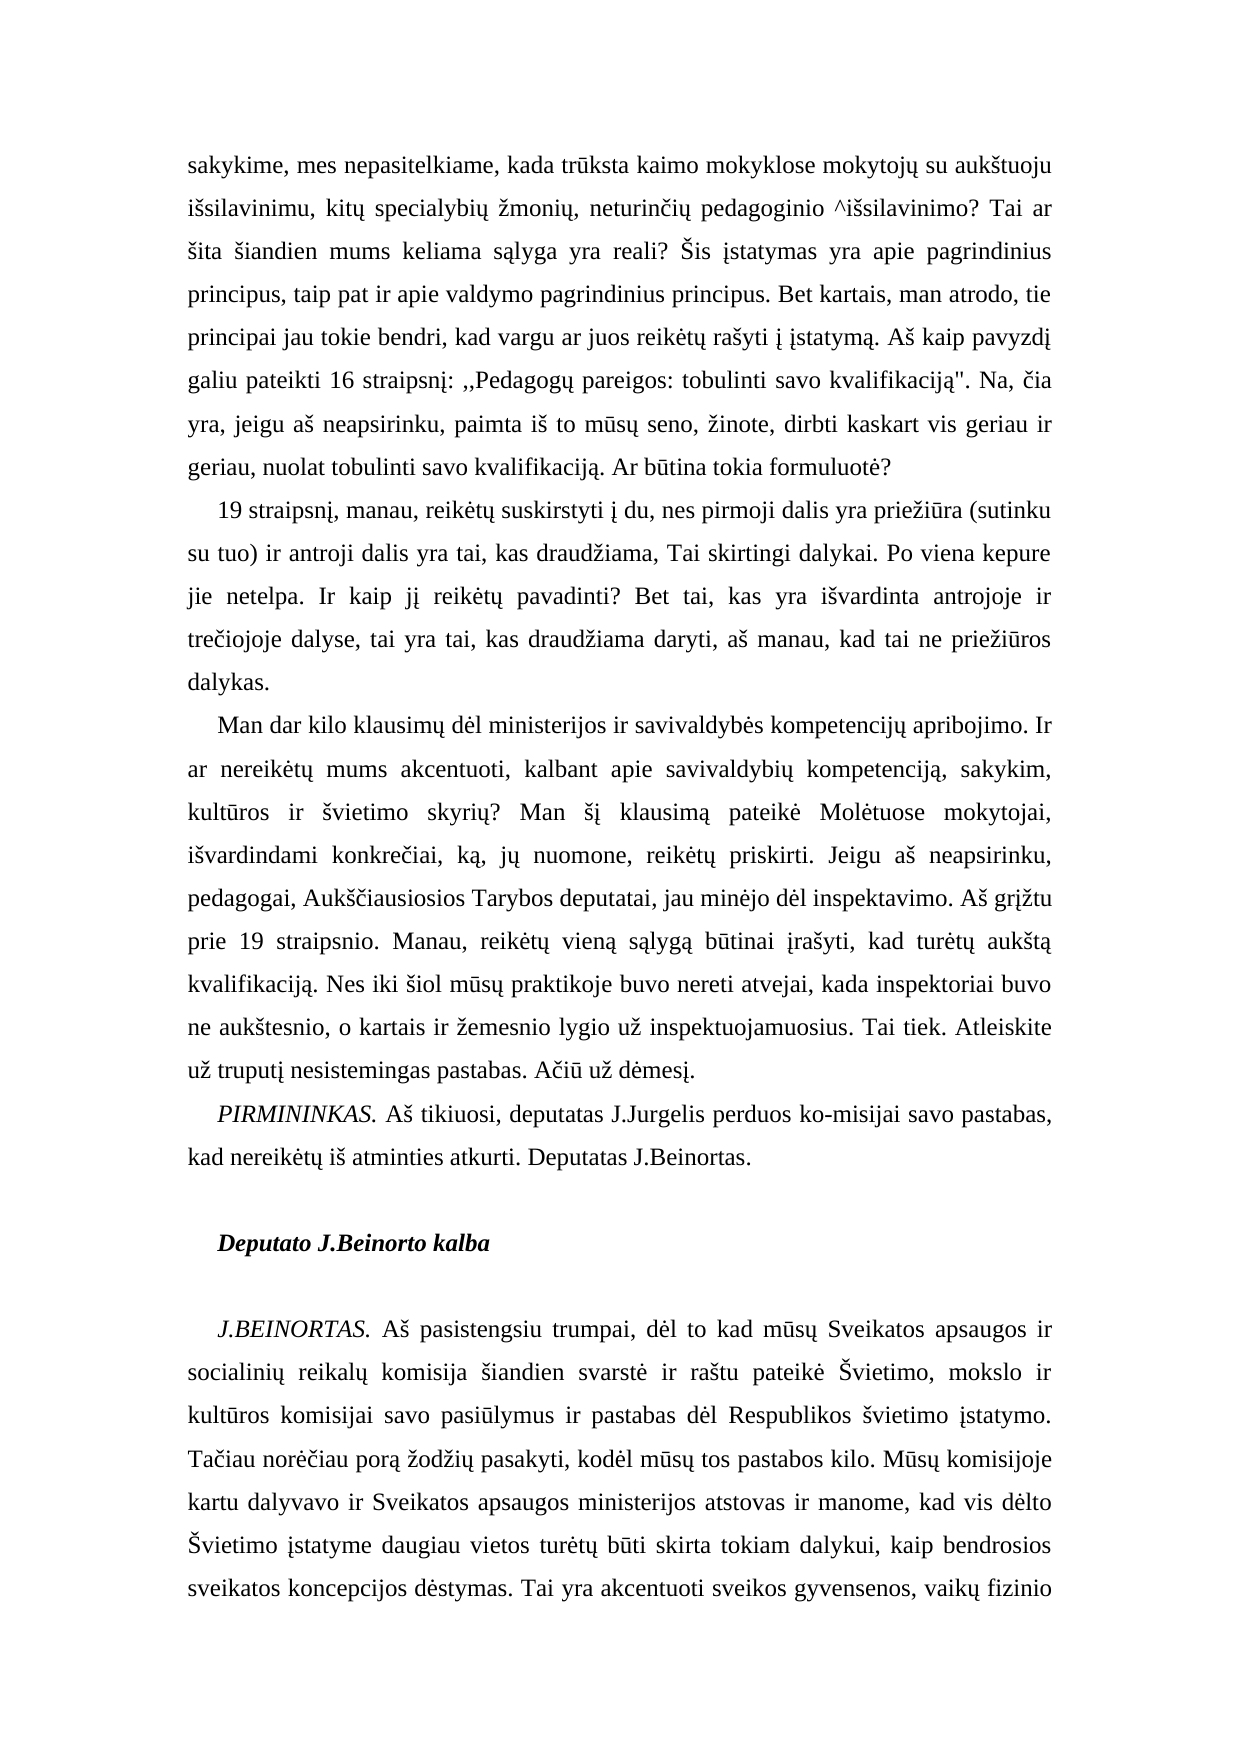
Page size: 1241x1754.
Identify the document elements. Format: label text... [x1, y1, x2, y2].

subtitle Deputato J.Beinorto kalba [187, 1228, 1053, 1257]
text PIRMININKAS. Aš tikiuosi, deputatas J.Jurgelis perduos ko-misijai savo pastabas, kad nereikėtų iš atminties atkurti. Deputatas J.Beinortas. [187, 1099, 1053, 1171]
text Man dar kilo klausimų dėl ministerijos ir savivaldybės kompetencijų apribojimo. Ir ar nereikėtų mums akcentuoti, kalbant apie savivaldybių kompetenciją, sakykim, kultūros ir švietimo skyrių? Man šį klausimą pateikė Molėtuose mokytojai, išvardindami konkrečiai, ką, jų nuomone, reikėtų priskirti. Jeigu aš neapsirinku, pedagogai, Aukščiausiosios Tarybos deputatai, jau minėjo dėl inspektavimo. Aš grįžtu prie 19 straipsnio. Manau, reikėtų vieną sąlygą būtinai įrašyti, kad turėtų aukštą kvalifikaciją. Nes iki šiol mūsų praktikoje buvo nereti atvejai, kada inspektoriai buvo ne aukštesnio, o kartais ir žemesnio lygio už inspektuojamuosius. Tai tiek. Atleiskite už truputį nesistemingas pastabas. Ačiū už dėmesį. [187, 711, 1053, 1084]
text J.BEINORTAS. Aš pasistengsiu trumpai, dėl to kad mūsų Sveikatos apsaugos ir socialinių reikalų komisija šiandien svarstė ir raštu pateikė Švietimo, mokslo ir kultūros komisijai savo pasiūlymus ir pastabas dėl Respublikos švietimo įstatymo. Tačiau norėčiau porą žodžių pasakyti, kodėl mūsų tos pastabos kilo. Mūsų komisijoje kartu dalyvavo ir Sveikatos apsaugos ministerijos atstovas ir manome, kad vis dėlto Švietimo įstatyme daugiau vietos turėtų būti skirta tokiam dalykui, kaip bendrosios sveikatos koncepcijos dėstymas. Tai yra akcentuoti sveikos gyvensenos, vaikų fizinio [187, 1314, 1053, 1602]
text 19 straipsnį, manau, reikėtų suskirstyti į du, nes pirmoji dalis yra priežiūra (sutinku su tuo) ir antroji dalis yra tai, kas draudžiama, Tai skirtingi dalykai. Po viena kepure jie netelpa. Ir kaip jį reikėtų pavadinti? Bet tai, kas yra išvardinta antrojoje ir trečiojoje dalyse, tai yra tai, kas draudžiama daryti, aš manau, kad tai ne priežiūros dalykas. [187, 495, 1053, 696]
text sakykime, mes nepasitelkiame, kada trūksta kaimo mokyklose mokytojų su aukštuoju išsilavinimu, kitų specialybių žmonių, neturinčių pedagoginio ^išsilavinimo? Tai ar šita šiandien mums keliama sąlyga yra reali? Šis įstatymas yra apie pagrindinius principus, taip pat ir apie valdymo pagrindinius principus. Bet kartais, man atrodo, tie principai jau tokie bendri, kad vargu ar juos reikėtų rašyti į įstatymą. Aš kaip pavyzdį galiu pateikti 16 straipsnį: ,,Pedagogų pareigos: tobulinti savo kvalifikaciją". Na, čia yra, jeigu aš neapsirinku, paimta iš to mūsų seno, žinote, dirbti kaskart vis geriau ir geriau, nuolat tobulinti savo kvalifikaciją. Ar būtina tokia formuluotė? [187, 150, 1053, 481]
